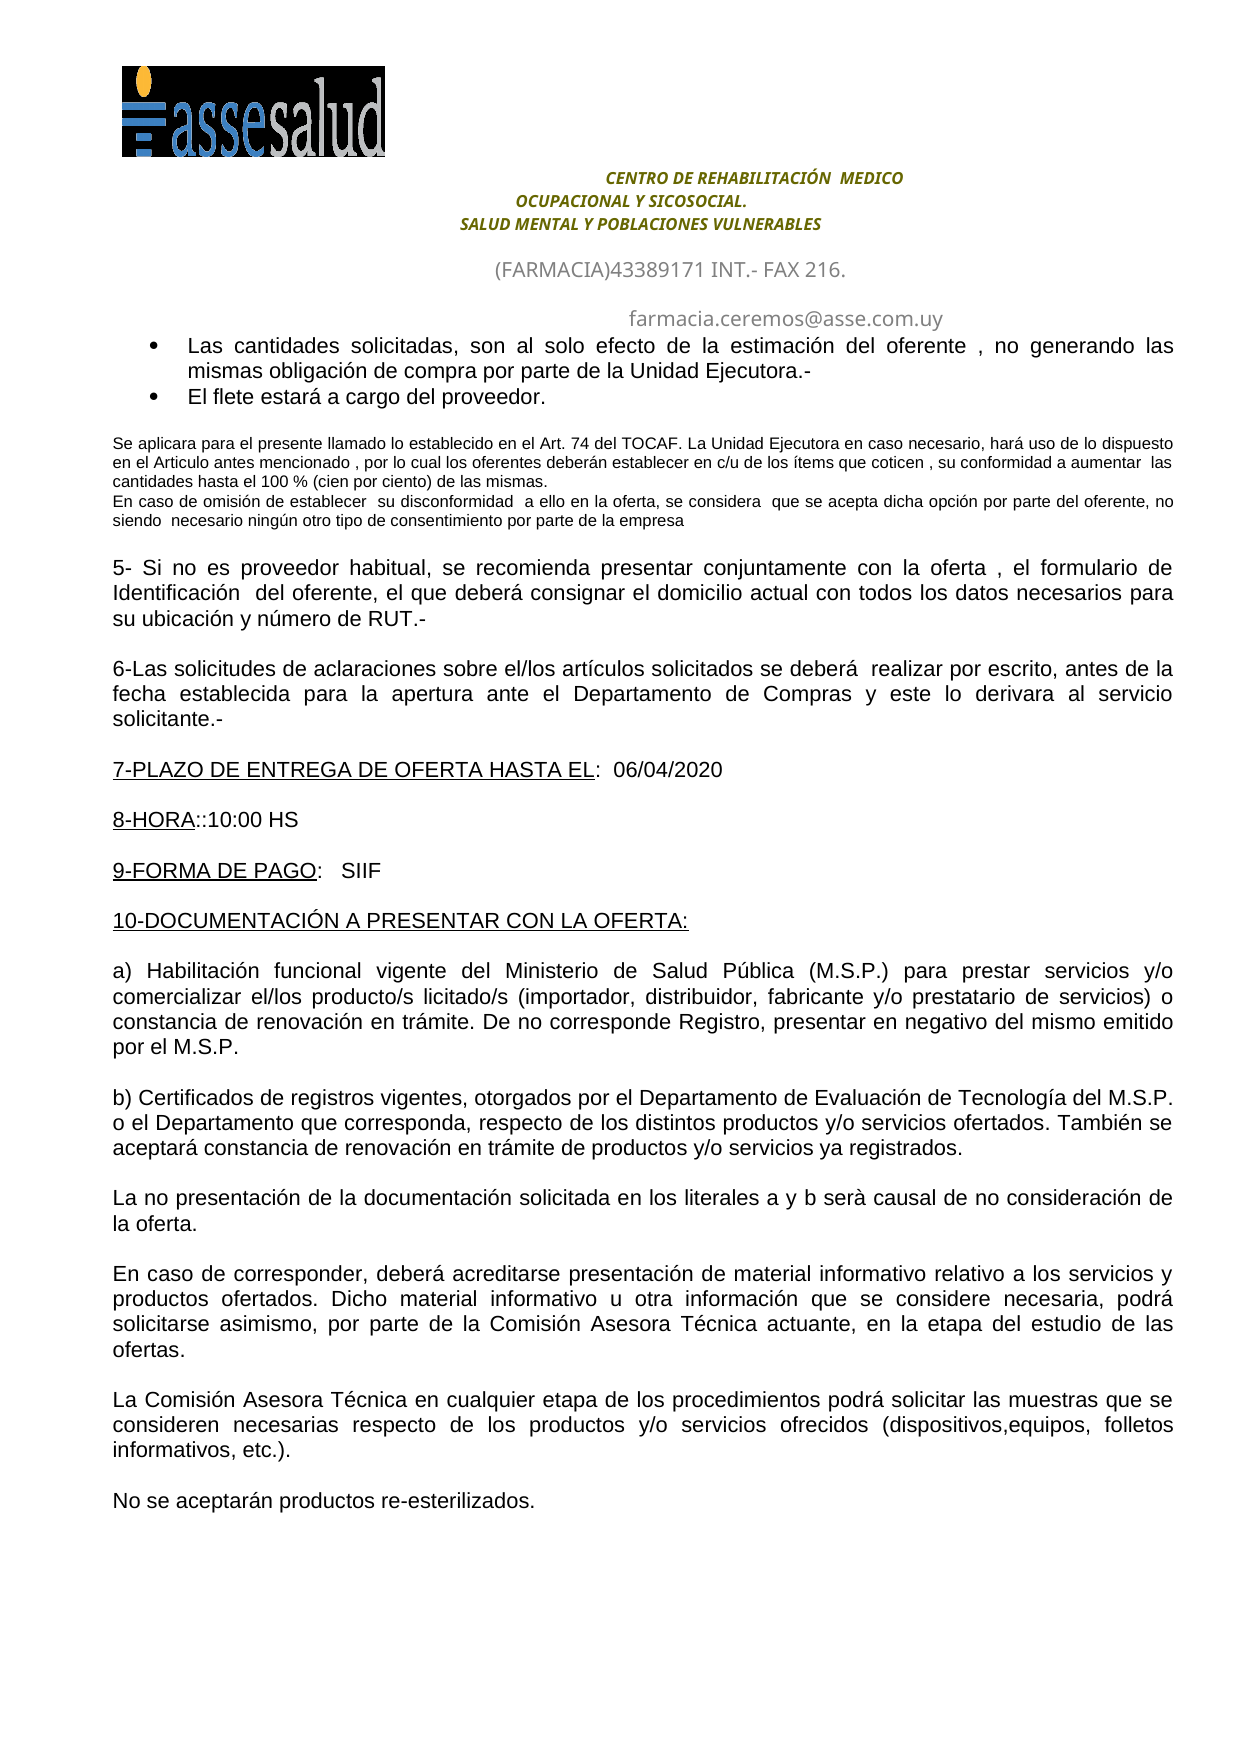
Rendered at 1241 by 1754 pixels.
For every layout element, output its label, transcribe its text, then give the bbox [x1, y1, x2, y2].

text En caso de corresponder, deberá acreditarse presentación de material informativo relativo a los servicios y productos ofertados. Dicho material informativo u otra información que se considere necesaria, podrá solicitarse asimismo, por parte de la Comisión Asesora Técnica actuante, en la etapa del estudio de las ofertas. [112, 1236, 1175, 1362]
text Se aplicara para el presente llamado lo establecido en el Art. 74 del TOCAF. La Unidad Ejecutora en caso necesario, hará uso de lo dispuesto en el Articulo antes mencionado , por lo cual los oferentes deberán establecer en c/u de los ítems que coticen , su conformidad a aumentar las cantidades hasta el 100 % (cien por ciento) de las mismas. [112, 434, 1175, 491]
text b) Certificados de registros vigentes, otorgados por el Departamento de Evaluación de Tecnología del M.S.P. o el Departamento que corresponda, respecto de los distintos productos y/o servicios ofertados. También se aceptará constancia de renovación en trámite de productos y/o servicios ya registrados. [112, 1084, 1175, 1160]
text a) Habilitación funcional vigente del Ministerio de Salud Pública (M.S.P.) para prestar servicios y/o comercializar el/los producto/s licitado/s (importador, distribuidor, fabricante y/o prestatario de servicios) o constancia de renovación en trámite. De no corresponde Registro, presentar en negativo del mismo emitido por el M.S.P. [112, 958, 1175, 1059]
text 10-DOCUMENTACIÓN A PRESENTAR CON LA OFERTA: [112, 908, 1175, 933]
text La no presentación de la documentación solicitada en los literales a y b serà causal de no consideración de la oferta. [112, 1185, 1175, 1236]
text 5- Si no es proveedor habitual, se recomienda presentar conjuntamente con la oferta , el formulario de Identificación del oferente, el que deberá consignar el domicilio actual con todos los datos necesarios para su ubicación y número de RUT.- [112, 555, 1175, 631]
text En caso de omisión de establecer su disconformidad a ello en la oferta, se considera que se acepta dicha opción por parte del oferente, no siendo necesario ningún otro tipo de consentimiento por parte de la empresa [112, 491, 1175, 530]
text 9-FORMA DE PAGO: SIIF [112, 857, 1175, 883]
text No se aceptarán productos re-esterilizados. [112, 1488, 1175, 1513]
text 6-Las solicitudes de aclaraciones sobre el/los artículos solicitados se deberá realizar por escrito, antes de la fecha establecida para la apertura ante el Departamento de Compras y este lo derivara al servicio solicitante.- [112, 656, 1175, 731]
text 7-PLAZO DE ENTREGA DE OFERTA HASTA EL: 06/04/2020 [112, 757, 1175, 782]
list Las cantidades solicitadas, son al solo efecto de la estimación del oferente , no generando las mismas obligación de compra por parte de la Unidad Ejecutora.- [150, 333, 1175, 383]
list El flete estará a cargo del proveedor. [150, 383, 1175, 409]
text 8-HORA::10:00 HS [112, 807, 1175, 832]
text La Comisión Asesora Técnica en cualquier etapa de los procedimientos podrá solicitar las muestras que se consideren necesarias respecto de los productos y/o servicios ofrecidos (dispositivos,equipos, folletos informativos, etc.). [112, 1387, 1175, 1462]
